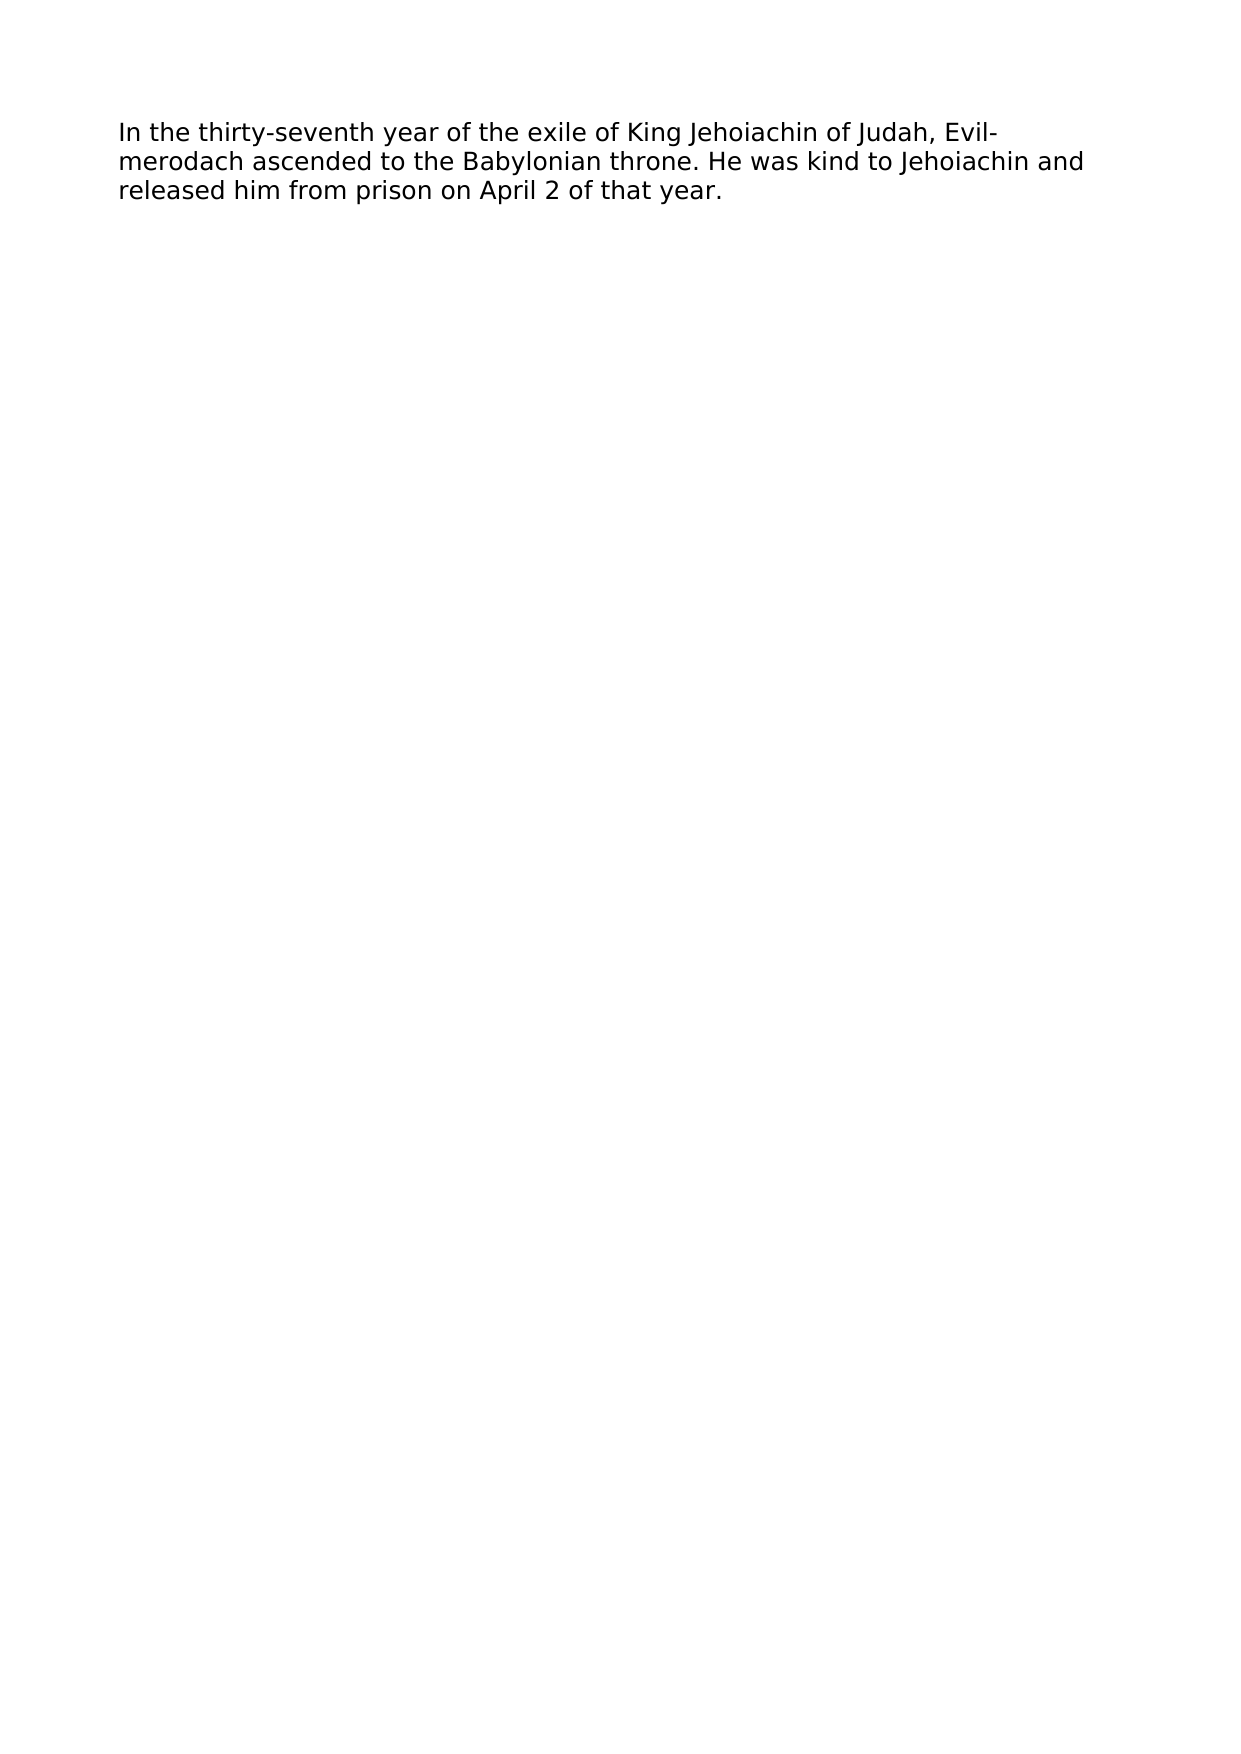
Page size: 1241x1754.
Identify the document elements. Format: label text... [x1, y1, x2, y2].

text In the thirty-seventh year of the exile of King Jehoiachin of Judah, Evil-merodach ascended to the Babylonian throne. He was kind to Jehoiachin and released him from prison on April 2 of that year. [118, 118, 1122, 206]
